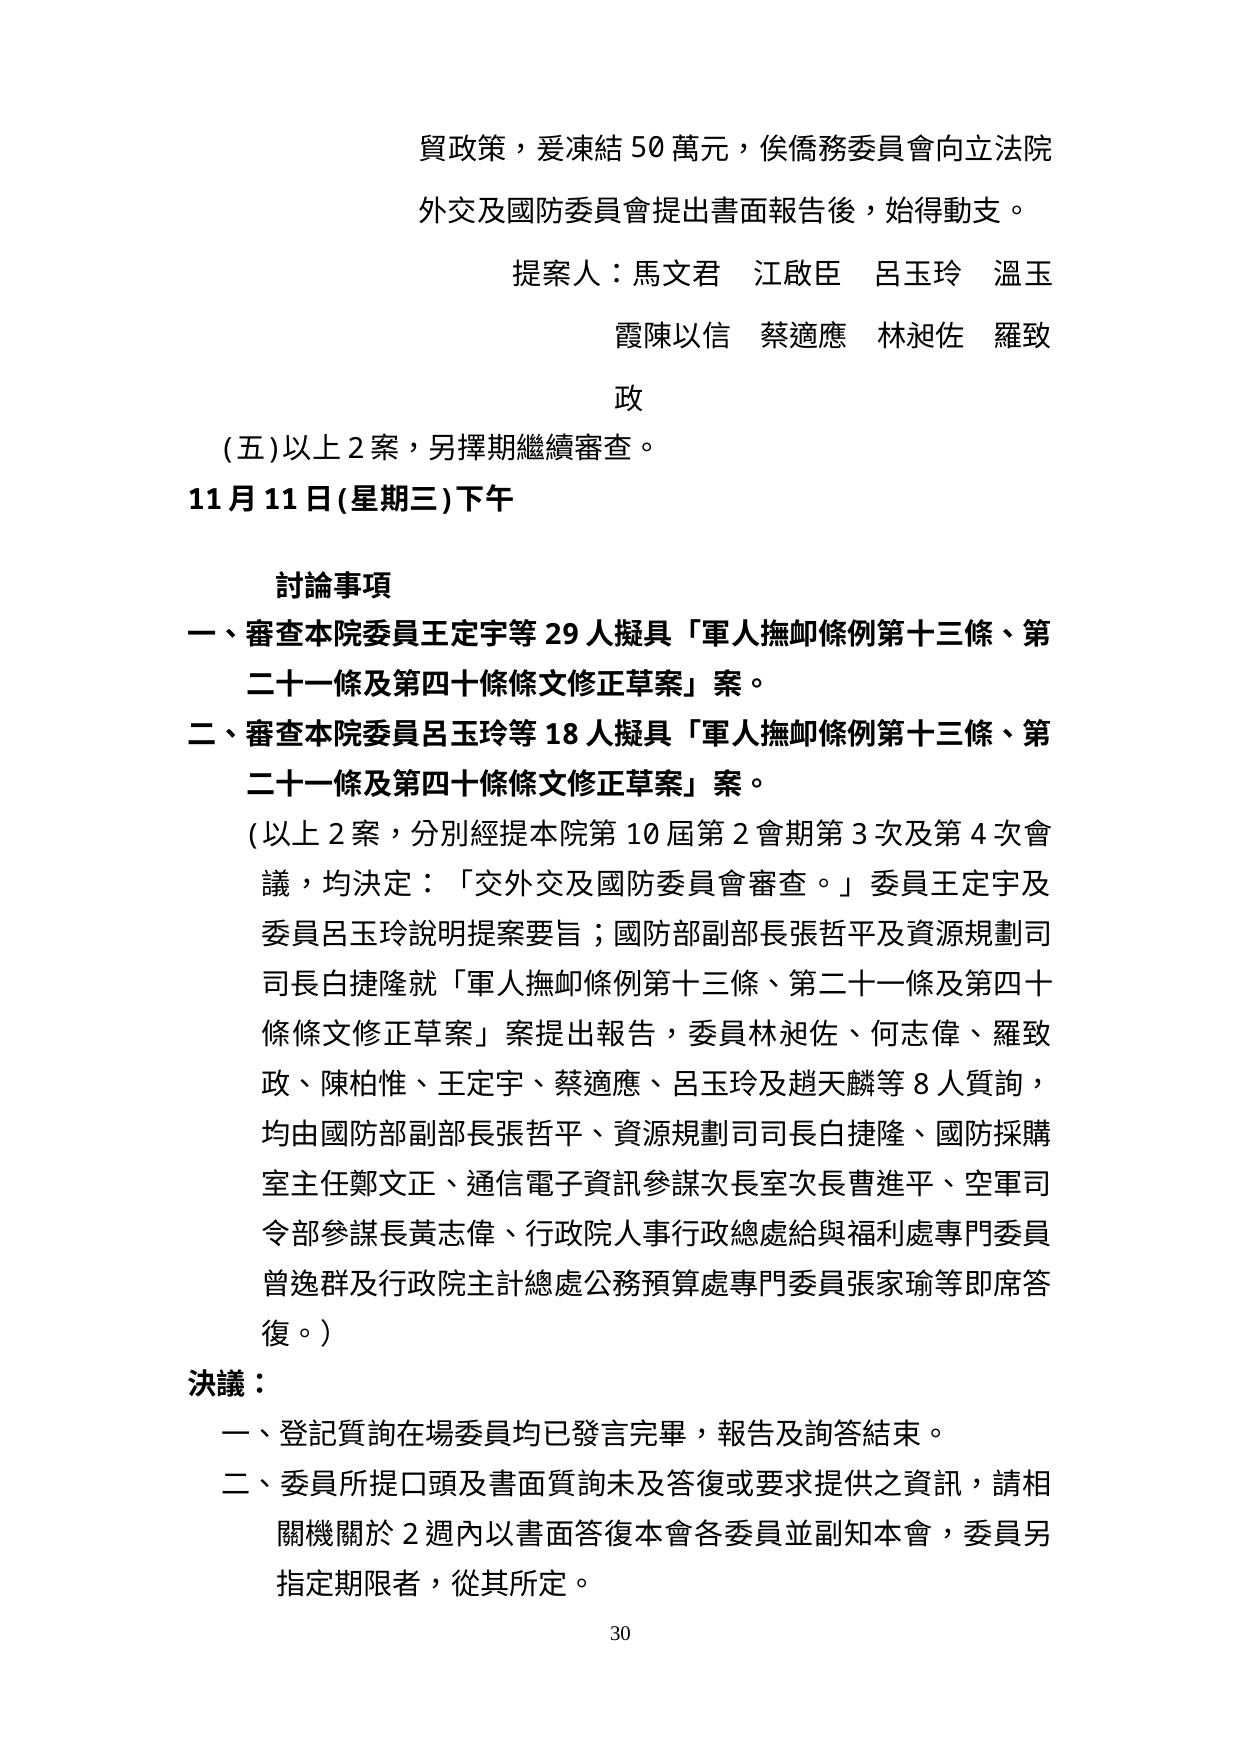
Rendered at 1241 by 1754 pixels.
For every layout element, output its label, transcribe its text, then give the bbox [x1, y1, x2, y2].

text 11月11日(星期三)下午 [187, 469, 1053, 519]
text 一、登記質詢在場委員均已發言完畢，報告及詢答結束。 [221, 1405, 1053, 1455]
text 二、審查本院委員呂玉玲等18人擬具「軍人撫卹條例第十三條、第二十一條及第四十條條文修正草案」案。 [187, 705, 1053, 805]
text 一、審查本院委員王定宇等29人擬具「軍人撫卹條例第十三條、第二十一條及第四十條條文修正草案」案。 [187, 605, 1053, 705]
text (以上2案，分別經提本院第10屆第2會期第3次及第4次會議，均決定：「交外交及國防委員會審查。」委員王定宇及委員呂玉玲說明提案要旨；國防部副部長張哲平及資源規劃司司長白捷隆就「軍人撫卹條例第十三條、第二十一條及第四十條條文修正草案」案提出報告，委員林昶佐、何志偉、羅致政、陳柏惟、王定宇、蔡適應、呂玉玲及趙天麟等8人質詢，均由國防部副部長張哲平、資源規劃司司長白捷隆、國防採購室主任鄭文正、通信電子資訊參謀次長室次長曹進平、空軍司令部參謀長黃志偉、行政院人事行政總處給與福利處專門委員曾逸群及行政院主計總處公務預算處專門委員張家瑜等即席答復。） [244, 805, 1053, 1355]
text (五)以上2案，另擇期繼續審查。 [218, 417, 1053, 469]
text 決議： [187, 1355, 1053, 1405]
text 貿政策，爰凍結50萬元，俟僑務委員會向立法院外交及國防委員會提出書面報告後，始得動支。 [375, 105, 1053, 230]
text 提案人：馬文君 江啟臣 呂玉玲 溫玉霞陳以信 蔡適應 林昶佐 羅致政 [512, 230, 1053, 417]
text 二、委員所提口頭及書面質詢未及答復或要求提供之資訊，請相關機關於2週內以書面答復本會各委員並副知本會，委員另指定期限者，從其所定。 [221, 1455, 1053, 1605]
text 討論事項 [275, 542, 1053, 605]
